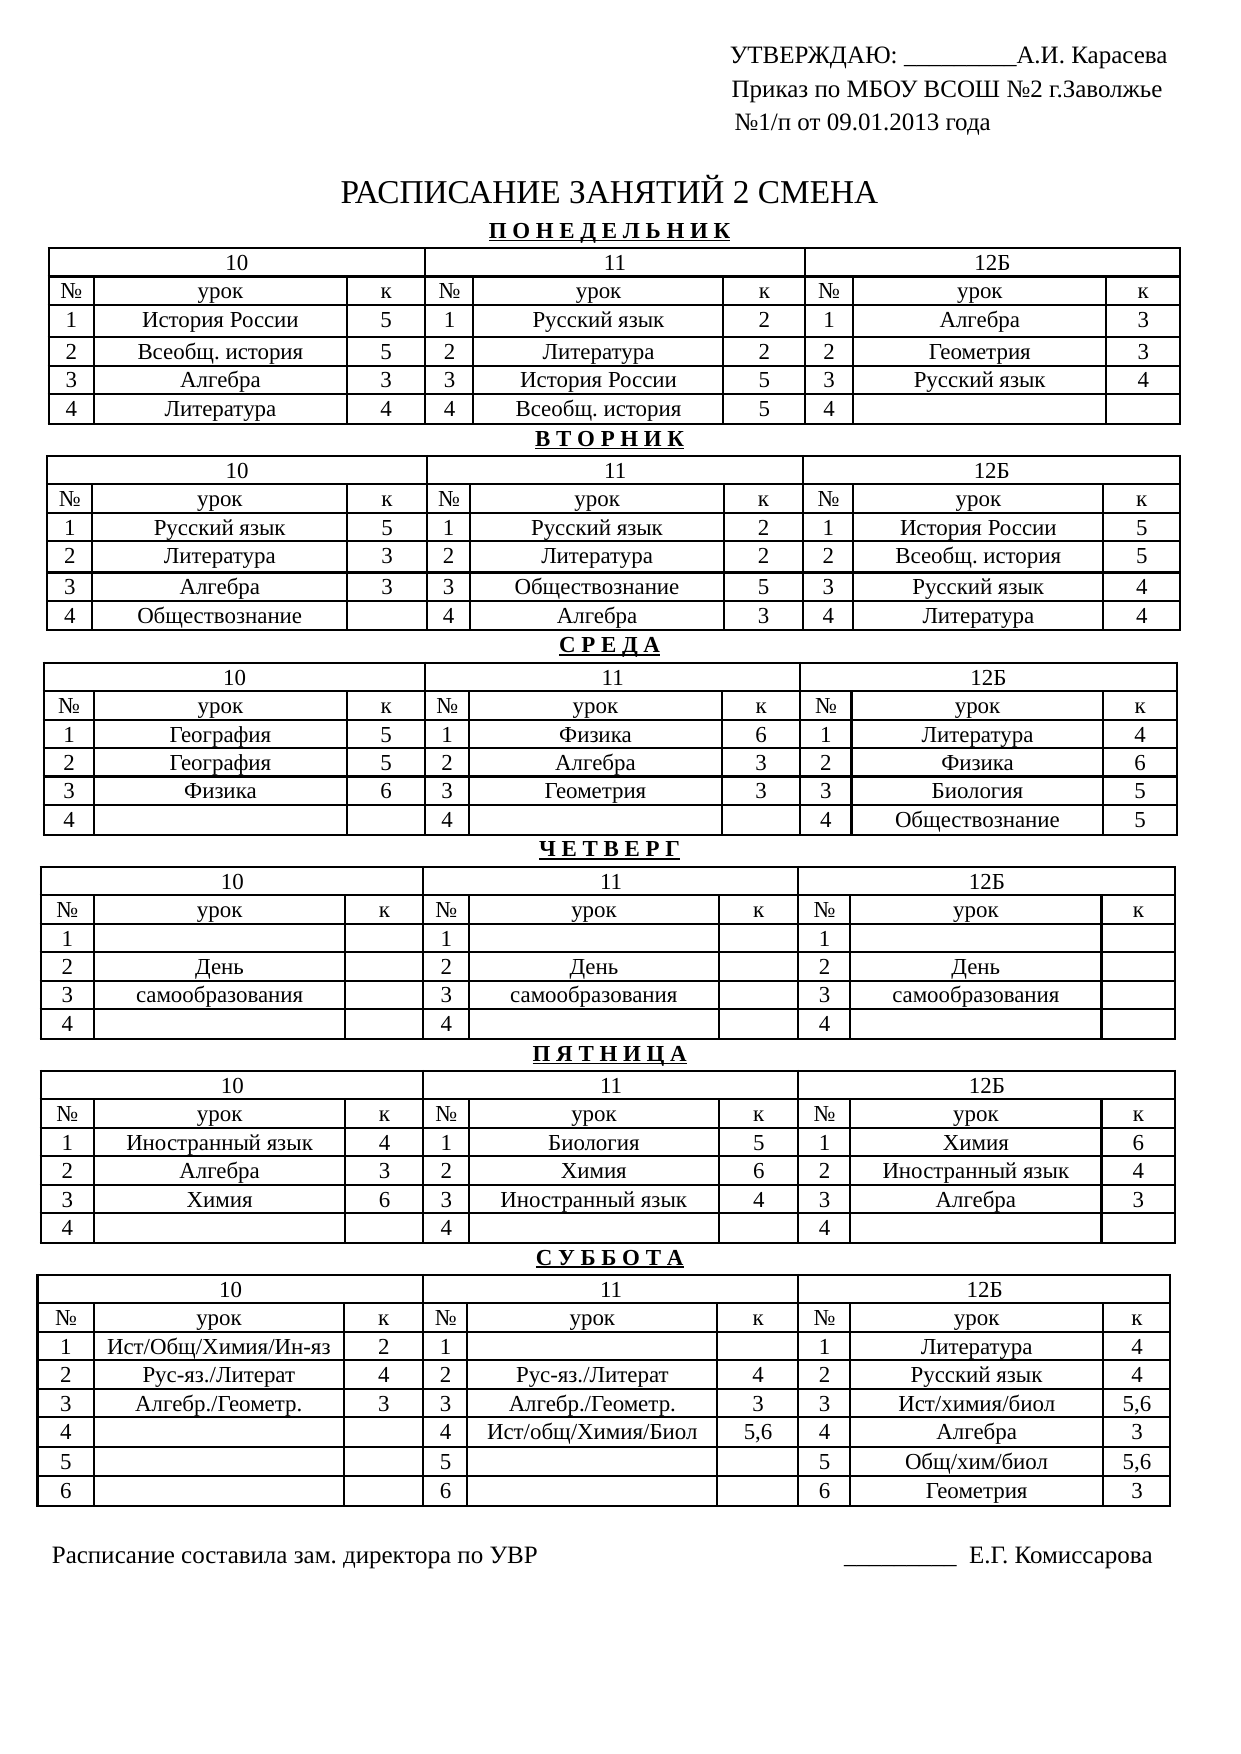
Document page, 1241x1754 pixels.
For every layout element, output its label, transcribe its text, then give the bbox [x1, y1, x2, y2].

table_header 10 [48, 457, 426, 483]
table_header 10 [45, 664, 424, 690]
table_cell 3 [48, 574, 91, 600]
table_cell 5 [39, 1448, 93, 1475]
table_cell 2 [426, 338, 472, 364]
table_header 12Б [799, 1276, 1169, 1302]
table_cell [468, 1333, 716, 1359]
table_cell 4 [799, 1418, 849, 1446]
table_cell к [348, 278, 424, 304]
table_cell Геометрия [470, 778, 721, 804]
table_cell [720, 982, 797, 1008]
table_cell 5 [424, 1448, 466, 1475]
table_cell 5 [1104, 806, 1176, 833]
table_cell Алгебра [851, 1186, 1100, 1212]
text УТВЕРЖДАЮ: _________А.И. Карасева [52, 41, 1167, 69]
table_cell 1 [426, 721, 468, 747]
table_cell 3 [1104, 1477, 1169, 1505]
table_cell 1 [806, 306, 852, 336]
table_cell 2 [799, 1361, 849, 1388]
table_cell 6 [346, 1186, 422, 1212]
table_cell 2 [724, 338, 804, 364]
table_cell 2 [424, 1157, 468, 1183]
table_cell № [424, 1100, 468, 1127]
table_header 12Б [806, 249, 1179, 275]
table_cell 1 [424, 925, 468, 951]
table_cell 4 [424, 1418, 466, 1446]
table_cell 6 [39, 1477, 93, 1505]
table_cell Русский язык [854, 574, 1102, 600]
table_cell [718, 1333, 797, 1359]
table_cell Русский язык [471, 514, 723, 540]
table_cell [95, 1214, 344, 1242]
table_cell 3 [348, 574, 426, 600]
table_cell 5 [1104, 542, 1179, 571]
table_cell 3 [1104, 1418, 1169, 1446]
table_cell 3 [1107, 306, 1179, 336]
table_cell День [470, 953, 718, 979]
table_cell к [346, 1100, 422, 1127]
table_cell № [804, 485, 852, 512]
table_cell 4 [346, 1129, 422, 1155]
table_cell 3 [39, 1390, 93, 1416]
table_cell Физика [470, 721, 721, 747]
table_cell 4 [1104, 721, 1176, 747]
table_cell Русский язык [851, 1361, 1102, 1388]
table_header 10 [42, 1072, 422, 1098]
table_cell Иностранный язык [470, 1186, 718, 1212]
table_cell 1 [45, 721, 93, 747]
table_cell 3 [799, 1186, 849, 1212]
table_cell Алгебра [851, 1418, 1102, 1446]
table_cell Алгебра [95, 367, 346, 393]
table_cell 3 [428, 574, 469, 600]
table_cell к [718, 1304, 797, 1331]
table_cell [1103, 982, 1174, 1008]
table_cell [1103, 1010, 1174, 1037]
table_cell к [1104, 485, 1179, 512]
table_cell № [799, 1304, 849, 1331]
table_cell Геометрия [851, 1477, 1102, 1505]
table_cell № [424, 896, 468, 923]
table_cell № [428, 485, 469, 512]
table_cell 4 [348, 395, 424, 422]
table_cell Алгебра [470, 749, 721, 775]
table_cell 2 [50, 338, 93, 364]
table_cell [720, 1010, 797, 1037]
table_cell 4 [48, 602, 91, 629]
table_cell [723, 806, 799, 833]
table_cell урок [95, 896, 344, 923]
table_cell урок [95, 278, 346, 304]
table_cell Всеобщ. история [474, 395, 722, 422]
table_cell 3 [348, 367, 424, 393]
table_cell 3 [348, 542, 426, 571]
table_cell 4 [45, 806, 93, 833]
table_cell 4 [424, 1214, 468, 1242]
table_cell 2 [42, 953, 93, 979]
table_cell [720, 953, 797, 979]
text РАСПИСАНИЕ ЗАНЯТИЙ 2 СМЕНА [52, 173, 1167, 211]
table_cell 5 [348, 514, 426, 540]
table_cell [95, 1477, 343, 1505]
table_header 12Б [801, 664, 1176, 690]
table_cell 4 [345, 1361, 422, 1388]
table_cell [470, 806, 721, 833]
table_cell урок [468, 1304, 716, 1331]
table_header 10 [50, 249, 424, 275]
table_cell 2 [426, 749, 468, 775]
table_cell 4 [39, 1418, 93, 1446]
table_cell 2 [39, 1361, 93, 1388]
table_cell 5 [799, 1448, 849, 1475]
text С У Б Б О Т А [52, 1244, 1167, 1270]
table_cell [718, 1448, 797, 1475]
table_cell к [1103, 896, 1174, 923]
table_cell 4 [799, 1214, 849, 1242]
table_cell [1103, 925, 1174, 951]
table_cell № [426, 278, 472, 304]
table_cell 4 [1104, 1361, 1169, 1388]
table_cell к [348, 692, 424, 718]
table_cell 3 [345, 1390, 422, 1416]
table_cell [720, 1214, 797, 1242]
table_cell Всеобщ. история [854, 542, 1102, 571]
table_cell 3 [346, 1157, 422, 1183]
table_cell 3 [45, 778, 93, 804]
table_cell 3 [718, 1390, 797, 1416]
table_cell № [42, 896, 93, 923]
table_cell [851, 925, 1100, 951]
table_cell 6 [1104, 749, 1176, 775]
table_cell День [95, 953, 344, 979]
table_cell 3 [1107, 338, 1179, 364]
table_cell 6 [723, 721, 799, 747]
table_cell Русский язык [93, 514, 346, 540]
table_cell 1 [50, 306, 93, 336]
table_cell 1 [804, 514, 852, 540]
table_cell [345, 1418, 422, 1446]
table_cell Иностранный язык [851, 1157, 1100, 1183]
table_cell Всеобщ. история [95, 338, 346, 364]
table_header 11 [428, 457, 802, 483]
table_cell [346, 925, 422, 951]
table_cell 3 [424, 1390, 466, 1416]
table_cell урок [851, 1304, 1102, 1331]
text В Т О Р Н И К [52, 425, 1167, 451]
table_cell самообразования [851, 982, 1100, 1008]
table_cell 6 [720, 1157, 797, 1183]
table_cell 3 [424, 1186, 468, 1212]
table_cell [470, 1010, 718, 1037]
table_cell Ист/общ/Химия/Биол [468, 1418, 716, 1446]
table_header 11 [424, 1072, 797, 1098]
table_cell урок [471, 485, 723, 512]
table_cell Алгебр./Геометр. [468, 1390, 716, 1416]
table_cell 5 [348, 721, 424, 747]
table_header 12Б [799, 1072, 1174, 1098]
table_cell День [851, 953, 1100, 979]
table_cell № [39, 1304, 93, 1331]
table_cell к [348, 485, 426, 512]
table_cell [345, 1448, 422, 1475]
table_header 10 [42, 868, 422, 894]
table_cell 4 [424, 1010, 468, 1037]
table_cell Рус-яз./Литерат [95, 1361, 343, 1388]
table_cell История России [95, 306, 346, 336]
table_cell 4 [50, 395, 93, 422]
table_cell урок [93, 485, 346, 512]
table_cell Ист/Общ/Химия/Ин-яз [95, 1333, 343, 1359]
table_cell 4 [42, 1214, 93, 1242]
table_cell 2 [725, 542, 802, 571]
table_cell Биология [853, 778, 1102, 804]
table_cell 2 [724, 306, 804, 336]
table_cell Литература [854, 602, 1102, 629]
table_cell Алгебра [854, 306, 1105, 336]
table_cell [720, 925, 797, 951]
table_cell к [346, 896, 422, 923]
table_cell 1 [42, 925, 93, 951]
table_cell 6 [348, 778, 424, 804]
table_cell 5 [1104, 778, 1176, 804]
table_cell 2 [345, 1333, 422, 1359]
table_cell № [426, 692, 468, 718]
table_cell Обществознание [853, 806, 1102, 833]
table_cell Физика [95, 778, 346, 804]
table_cell [1103, 1214, 1174, 1242]
table_cell 4 [720, 1186, 797, 1212]
table_cell урок [854, 485, 1102, 512]
table_cell 3 [42, 982, 93, 1008]
table_cell урок [470, 692, 721, 718]
table_cell 3 [50, 367, 93, 393]
table_cell 3 [799, 1390, 849, 1416]
table_cell Ист/химия/биол [851, 1390, 1102, 1416]
table_cell урок [851, 1100, 1100, 1127]
text Приказ по МБОУ ВСОШ №2 г.Заволжье [52, 74, 1167, 102]
table_cell 5,6 [1104, 1448, 1169, 1475]
table_cell № [801, 692, 850, 718]
table_cell 5 [724, 395, 804, 422]
table_cell Литература [95, 395, 346, 422]
table_cell к [720, 896, 797, 923]
table_cell самообразования [470, 982, 718, 1008]
table_cell 2 [799, 1157, 849, 1183]
table_cell 1 [801, 721, 850, 747]
table_cell [718, 1477, 797, 1505]
table_cell 2 [801, 749, 850, 775]
table_cell Русский язык [474, 306, 722, 336]
text П Я Т Н И Ц А [52, 1040, 1167, 1066]
table_cell Литература [471, 542, 723, 571]
table_cell 3 [426, 778, 468, 804]
table_cell 4 [42, 1010, 93, 1037]
table_cell 2 [725, 514, 802, 540]
table_cell 3 [42, 1186, 93, 1212]
table_cell 5,6 [718, 1418, 797, 1446]
table_cell [95, 806, 346, 833]
table_header 11 [426, 249, 804, 275]
text Расписание составила зам. директора по УВР _________ Е.Г. Комиссарова [52, 1540, 1167, 1569]
table_cell № [424, 1304, 466, 1331]
table_cell 3 [799, 982, 849, 1008]
table_cell 1 [799, 925, 849, 951]
table_cell урок [851, 896, 1100, 923]
table_cell Алгебра [93, 574, 346, 600]
table_cell [470, 1214, 718, 1242]
table_cell Литература [93, 542, 346, 571]
table_cell [95, 1010, 344, 1037]
table_cell Литература [851, 1333, 1102, 1359]
table_cell [1103, 953, 1174, 979]
table_cell 2 [42, 1157, 93, 1183]
table_cell 1 [39, 1333, 93, 1359]
table_cell самообразования [95, 982, 344, 1008]
table_cell 1 [424, 1129, 468, 1155]
table_cell № [45, 692, 93, 718]
table_cell 2 [48, 542, 91, 571]
table_cell 4 [801, 806, 850, 833]
text П О Н Е Д Е Л Ь Н И К [52, 217, 1167, 243]
table_cell Алгебра [471, 602, 723, 629]
table_cell № [50, 278, 93, 304]
table_cell № [799, 896, 849, 923]
table_cell 3 [801, 778, 850, 804]
table_cell [346, 982, 422, 1008]
table_cell [851, 1010, 1100, 1037]
table_cell урок [474, 278, 722, 304]
table_cell 4 [1104, 1333, 1169, 1359]
table_cell 5 [720, 1129, 797, 1155]
table_cell 2 [424, 953, 468, 979]
table_cell 5 [348, 306, 424, 336]
table_cell к [720, 1100, 797, 1127]
table_cell Физика [853, 749, 1102, 775]
table_cell урок [470, 896, 718, 923]
table_cell № [42, 1100, 93, 1127]
table_cell [1107, 395, 1179, 422]
table_cell № [799, 1100, 849, 1127]
table_cell 3 [424, 982, 468, 1008]
table_cell [346, 953, 422, 979]
table_cell Рус-яз./Литерат [468, 1361, 716, 1388]
table_cell [348, 602, 426, 629]
table_cell 3 [725, 602, 802, 629]
table_cell [851, 1214, 1100, 1242]
table_cell История России [474, 367, 722, 393]
table_cell Химия [470, 1157, 718, 1183]
table_cell [468, 1477, 716, 1505]
table_cell [346, 1010, 422, 1037]
table_header 11 [424, 868, 797, 894]
table_cell 3 [806, 367, 852, 393]
table_cell 5 [725, 574, 802, 600]
table_cell 2 [428, 542, 469, 571]
table_cell 4 [1104, 602, 1179, 629]
table_cell 2 [806, 338, 852, 364]
table_cell 1 [426, 306, 472, 336]
table_cell Алгебр./Геометр. [95, 1390, 343, 1416]
table_cell 1 [424, 1333, 466, 1359]
table_cell 4 [806, 395, 852, 422]
table_cell Геометрия [854, 338, 1105, 364]
table_cell 6 [1103, 1129, 1174, 1155]
table_cell География [95, 721, 346, 747]
table_header 12Б [804, 457, 1179, 483]
table_cell Биология [470, 1129, 718, 1155]
table_header 10 [39, 1276, 422, 1302]
table_cell 5 [348, 338, 424, 364]
table_cell 3 [804, 574, 852, 600]
table_cell 4 [426, 806, 468, 833]
table_cell Литература [474, 338, 722, 364]
table_cell [95, 1448, 343, 1475]
table_cell [470, 925, 718, 951]
table_cell к [345, 1304, 422, 1331]
table_cell [95, 1418, 343, 1446]
table_cell 4 [428, 602, 469, 629]
table_cell к [725, 485, 802, 512]
table_cell 2 [424, 1361, 466, 1388]
table_cell [468, 1448, 716, 1475]
table_cell 4 [1107, 367, 1179, 393]
table_cell 3 [1103, 1186, 1174, 1212]
table_cell 1 [799, 1333, 849, 1359]
table_cell 3 [723, 749, 799, 775]
table_cell урок [854, 278, 1105, 304]
table_cell [348, 806, 424, 833]
table_cell 5,6 [1104, 1390, 1169, 1416]
table_cell 5 [1104, 514, 1179, 540]
table_cell 5 [348, 749, 424, 775]
table_cell 5 [724, 367, 804, 393]
table_cell к [1104, 692, 1176, 718]
table_cell [346, 1214, 422, 1242]
table_cell 4 [426, 395, 472, 422]
table_cell 4 [804, 602, 852, 629]
table_cell 4 [1104, 574, 1179, 600]
table_header 11 [424, 1276, 797, 1302]
table_cell 4 [799, 1010, 849, 1037]
table_cell Химия [851, 1129, 1100, 1155]
table_cell 1 [428, 514, 469, 540]
table_cell Иностранный язык [95, 1129, 344, 1155]
table_cell к [1107, 278, 1179, 304]
table_cell 2 [45, 749, 93, 775]
table_cell Алгебра [95, 1157, 344, 1183]
table_cell 3 [723, 778, 799, 804]
table_cell к [724, 278, 804, 304]
table_cell Литература [853, 721, 1102, 747]
table_cell 4 [1103, 1157, 1174, 1183]
table_cell урок [470, 1100, 718, 1127]
table_cell История России [854, 514, 1102, 540]
table_cell [854, 395, 1105, 422]
table_cell № [48, 485, 91, 512]
table_cell Русский язык [854, 367, 1105, 393]
table_cell 1 [48, 514, 91, 540]
table_cell урок [95, 1304, 343, 1331]
table_cell урок [95, 692, 346, 718]
table_cell к [723, 692, 799, 718]
table_cell Химия [95, 1186, 344, 1212]
table_cell Обществознание [93, 602, 346, 629]
text С Р Е Д А [52, 631, 1167, 658]
text №1/п от 09.01.2013 года [52, 107, 1167, 135]
table_cell № [806, 278, 852, 304]
table_cell Обществознание [471, 574, 723, 600]
table_cell 4 [718, 1361, 797, 1388]
table_cell [95, 925, 344, 951]
table_cell 6 [424, 1477, 466, 1505]
table_cell 1 [42, 1129, 93, 1155]
table_cell урок [95, 1100, 344, 1127]
table_cell [345, 1477, 422, 1505]
table_cell 2 [804, 542, 852, 571]
table_header 12Б [799, 868, 1174, 894]
table_cell Общ/хим/биол [851, 1448, 1102, 1475]
table_cell 6 [799, 1477, 849, 1505]
table_cell урок [853, 692, 1102, 718]
table_cell 3 [426, 367, 472, 393]
text Ч Е Т В Е Р Г [52, 836, 1167, 862]
table_header 11 [426, 664, 799, 690]
table_cell 1 [799, 1129, 849, 1155]
table_cell География [95, 749, 346, 775]
table_cell к [1104, 1304, 1169, 1331]
table_cell 2 [799, 953, 849, 979]
table_cell к [1103, 1100, 1174, 1127]
